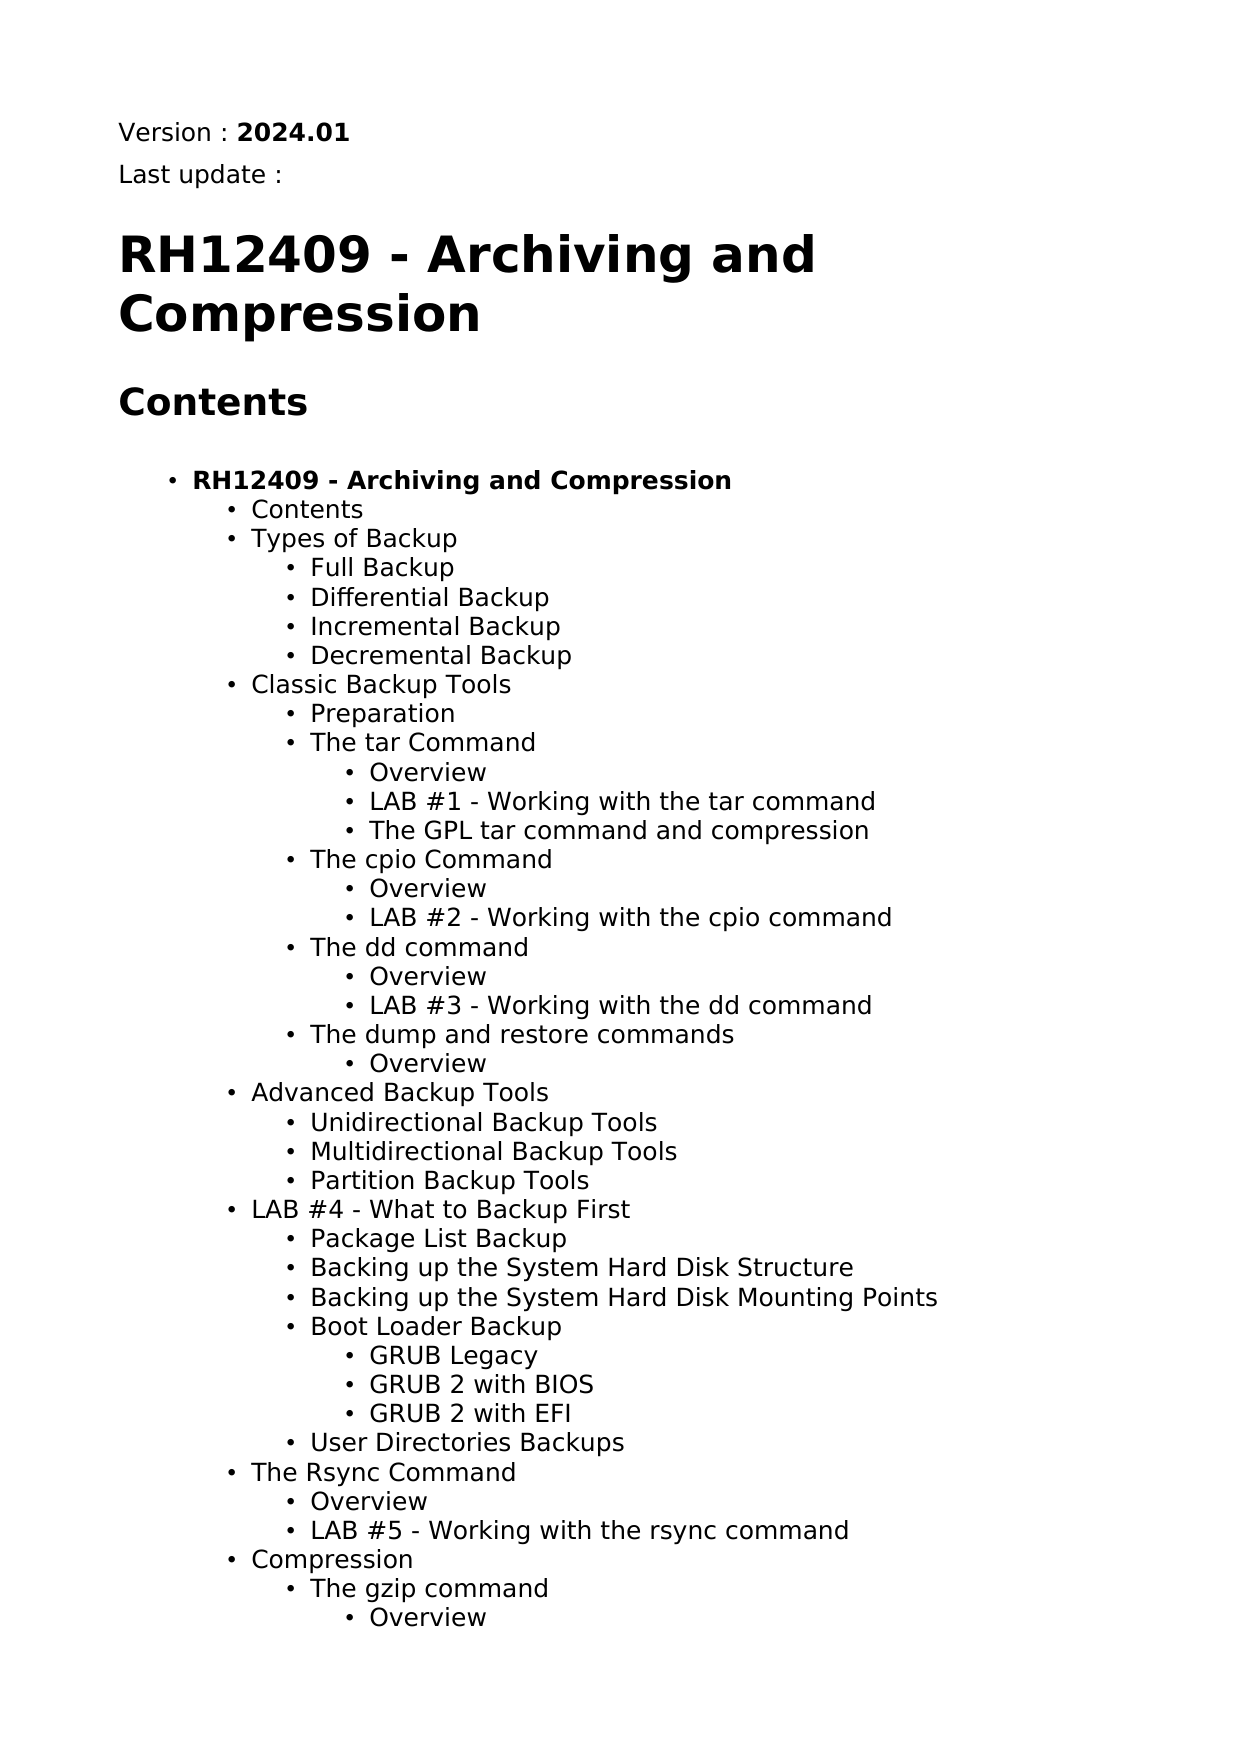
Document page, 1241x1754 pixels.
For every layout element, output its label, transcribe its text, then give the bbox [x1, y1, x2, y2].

list Preparation [295, 699, 1122, 728]
list Package List Backup [295, 1224, 1122, 1253]
list The gzip command [295, 1574, 1122, 1603]
list LAB #2 - Working with the cpio command [354, 903, 1122, 933]
list The GPL tar command and compression [354, 816, 1122, 845]
list Advanced Backup Tools [236, 1078, 1122, 1108]
subtitle RH12409 - Archiving and Compression [118, 226, 1122, 343]
list GRUB Legacy [354, 1341, 1122, 1370]
list Full Backup [295, 553, 1122, 583]
list Differential Backup [295, 583, 1122, 612]
list The cpio Command [295, 845, 1122, 874]
list Overview [354, 1603, 1122, 1633]
list Overview [354, 874, 1122, 903]
list Decremental Backup [295, 641, 1122, 670]
list Multidirectional Backup Tools [295, 1137, 1122, 1166]
list GRUB 2 with BIOS [354, 1370, 1122, 1399]
list LAB #1 - Working with the tar command [354, 787, 1122, 816]
subtitle Contents [118, 380, 1122, 424]
list RH12409 - Archiving and Compression [177, 466, 1122, 495]
list Partition Backup Tools [295, 1166, 1122, 1195]
list Classic Backup Tools [236, 670, 1122, 699]
list Backing up the System Hard Disk Mounting Points [295, 1283, 1122, 1312]
list The dd command [295, 933, 1122, 962]
list LAB #5 - Working with the rsync command [295, 1516, 1122, 1545]
list LAB #3 - Working with the dd command [354, 991, 1122, 1020]
list Boot Loader Backup [295, 1312, 1122, 1341]
list The dump and restore commands [295, 1020, 1122, 1049]
text Last update : [118, 160, 1122, 189]
list Overview [295, 1487, 1122, 1516]
list Backing up the System Hard Disk Structure [295, 1253, 1122, 1283]
list Compression [236, 1545, 1122, 1574]
list Incremental Backup [295, 612, 1122, 641]
list Overview [354, 962, 1122, 991]
list The Rsync Command [236, 1458, 1122, 1487]
list LAB #4 - What to Backup First [236, 1195, 1122, 1224]
list Unidirectional Backup Tools [295, 1108, 1122, 1137]
list Overview [354, 758, 1122, 787]
list The tar Command [295, 728, 1122, 758]
list Contents [236, 495, 1122, 524]
list Types of Backup [236, 524, 1122, 553]
list GRUB 2 with EFI [354, 1399, 1122, 1428]
list Overview [354, 1049, 1122, 1078]
text Version : 2024.01 [118, 118, 1122, 147]
list User Directories Backups [295, 1428, 1122, 1458]
